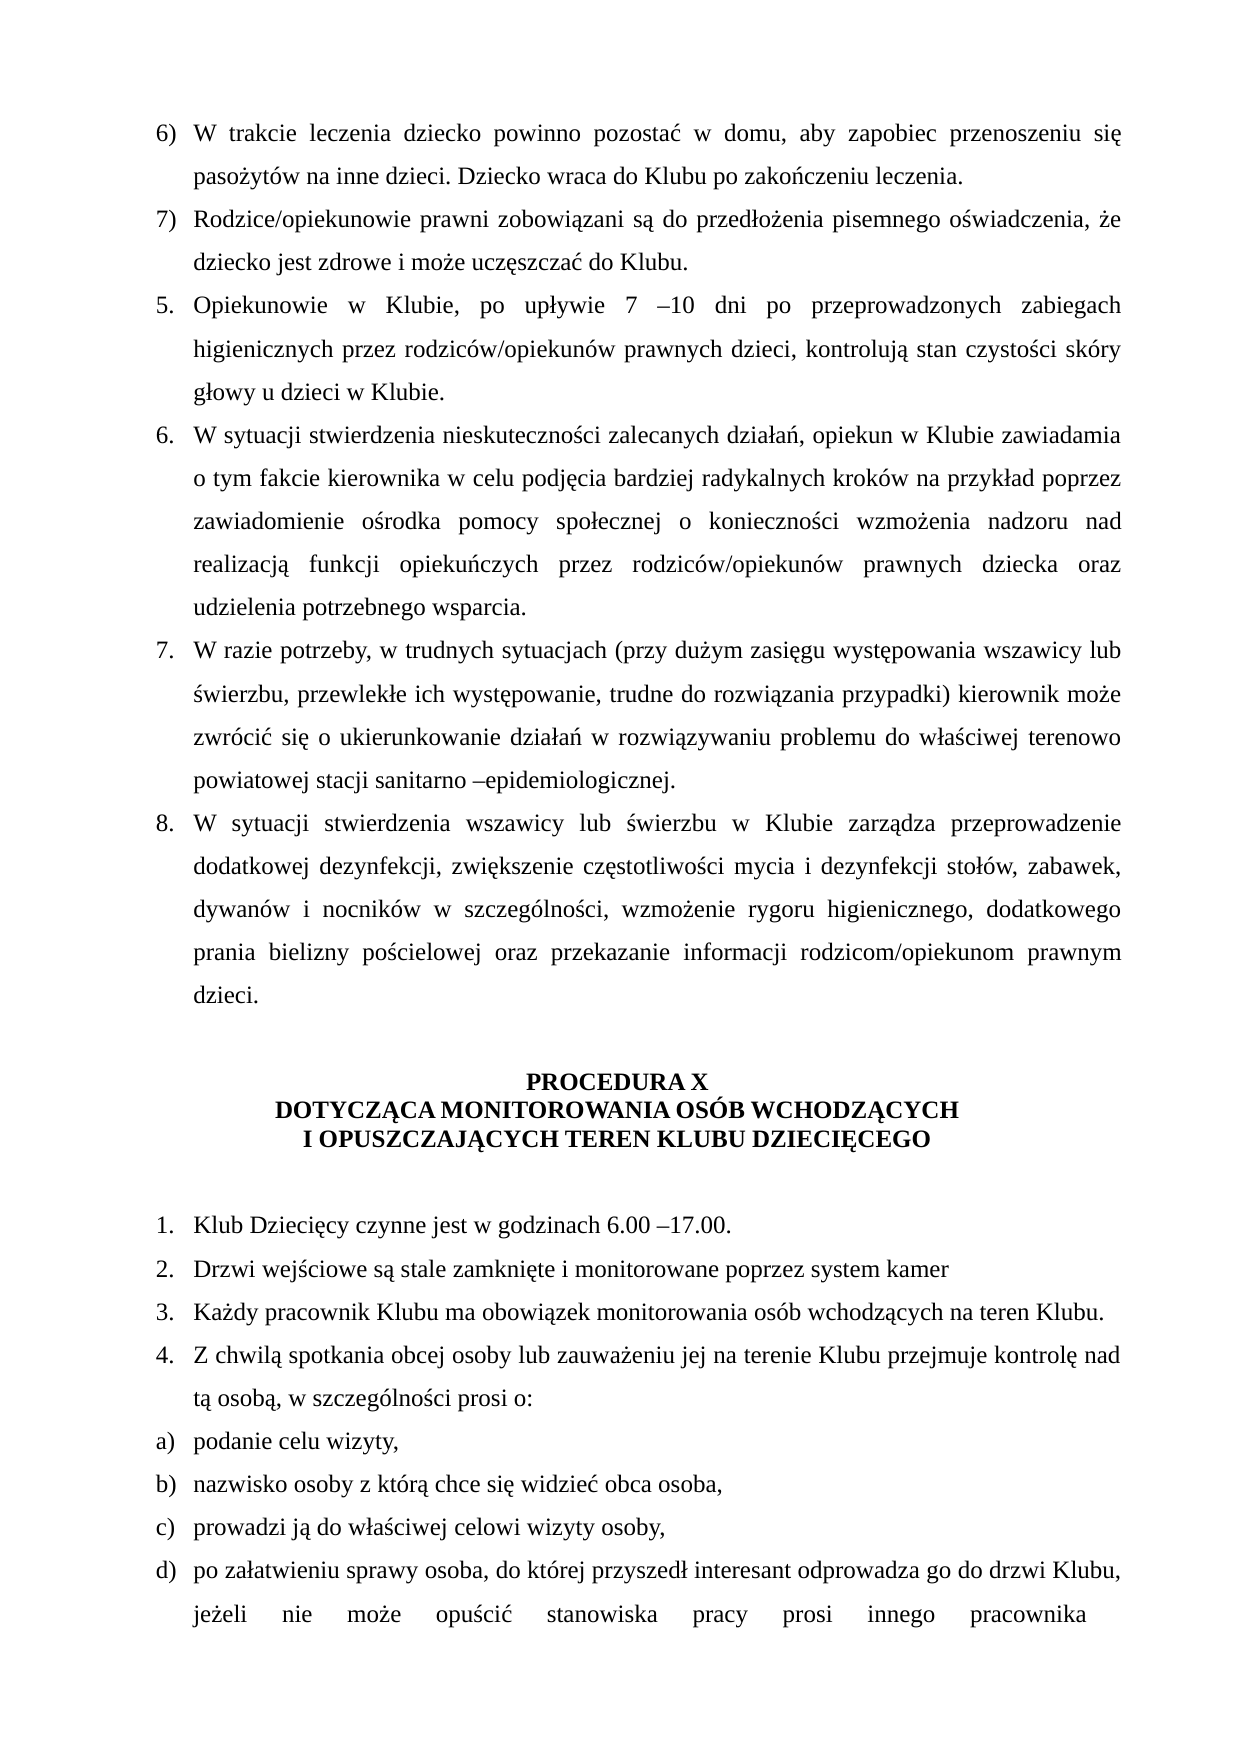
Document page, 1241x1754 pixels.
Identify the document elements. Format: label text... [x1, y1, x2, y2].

list Z chwilą spotkania obcej osoby lub zauważeniu jej na terenie Klubu przejmuje kontrolę nad tą osobą, w szczególności prosi o: [156, 1340, 1122, 1412]
list W razie potrzeby, w trudnych sytuacjach (przy dużym zasięgu występowania wszawicy lub świerzbu, przewlekłe ich występowanie, trudne do rozwiązania przypadki) kierownik może zwrócić się o ukierunkowanie działań w rozwiązywaniu problemu do właściwej terenowo powiatowej stacji sanitarno –epidemiologicznej. [156, 636, 1122, 794]
list Rodzice/opiekunowie prawni zobowiązani są do przedłożenia pisemnego oświadczenia, że dziecko jest zdrowe i może uczęszczać do Klubu. [156, 204, 1122, 276]
list Opiekunowie w Klubie, po upływie 7 –10 dni po przeprowadzonych zabiegach higienicznych przez rodziców/opiekunów prawnych dzieci, kontrolują stan czystości skóry głowy u dzieci w Klubie. [156, 291, 1122, 406]
list podanie celu wizyty, [156, 1426, 1122, 1455]
list W trakcie leczenia dziecko powinno pozostać w domu, aby zapobiec przenoszeniu się pasożytów na inne dzieci. Dziecko wraca do Klubu po zakończeniu leczenia. [156, 118, 1122, 190]
list Każdy pracownik Klubu ma obowiązek monitorowania osób wchodzących na teren Klubu. [156, 1297, 1122, 1326]
list Drzwi wejściowe są stale zamknięte i monitorowane poprzez system kamer [156, 1254, 1122, 1282]
list prowadzi ją do właściwej celowi wizyty osoby, [156, 1512, 1122, 1541]
list W sytuacji stwierdzenia nieskuteczności zalecanych działań, opiekun w Klubie zawiadamia o tym fakcie kierownika w celu podjęcia bardziej radykalnych kroków na przykład poprzez zawiadomienie ośrodka pomocy społecznej o konieczności wzmożenia nadzoru nad realizacją funkcji opiekuńczych przez rodziców/opiekunów prawnych dziecka oraz udzielenia potrzebnego wsparcia. [156, 420, 1122, 621]
list nazwisko osoby z którą chce się widzieć obca osoba, [156, 1469, 1122, 1498]
list W sytuacji stwierdzenia wszawicy lub świerzbu w Klubie zarządza przeprowadzenie dodatkowej dezynfekcji, zwiększenie częstotliwości mycia i dezynfekcji stołów, zabawek, dywanów i nocników w szczególności, wzmożenie rygoru higienicznego, dodatkowego prania bielizny pościelowej oraz przekazanie informacji rodzicom/opiekunom prawnym dzieci. [156, 808, 1122, 1009]
list Klub Dziecięcy czynne jest w godzinach 6.00 –17.00. [156, 1211, 1122, 1239]
text PROCEDURA X DOTYCZĄCA MONITOROWANIA OSÓB WCHODZĄCYCH I OPUSZCZAJĄCYCH TEREN KLUBU DZIECIĘCEGO [118, 1067, 1122, 1182]
list po załatwieniu sprawy osoba, do której przyszedł interesant odprowadza go do drzwi Klubu, jeżeli nie może opuścić stanowiska pracy prosi innego pracownika [156, 1556, 1122, 1627]
